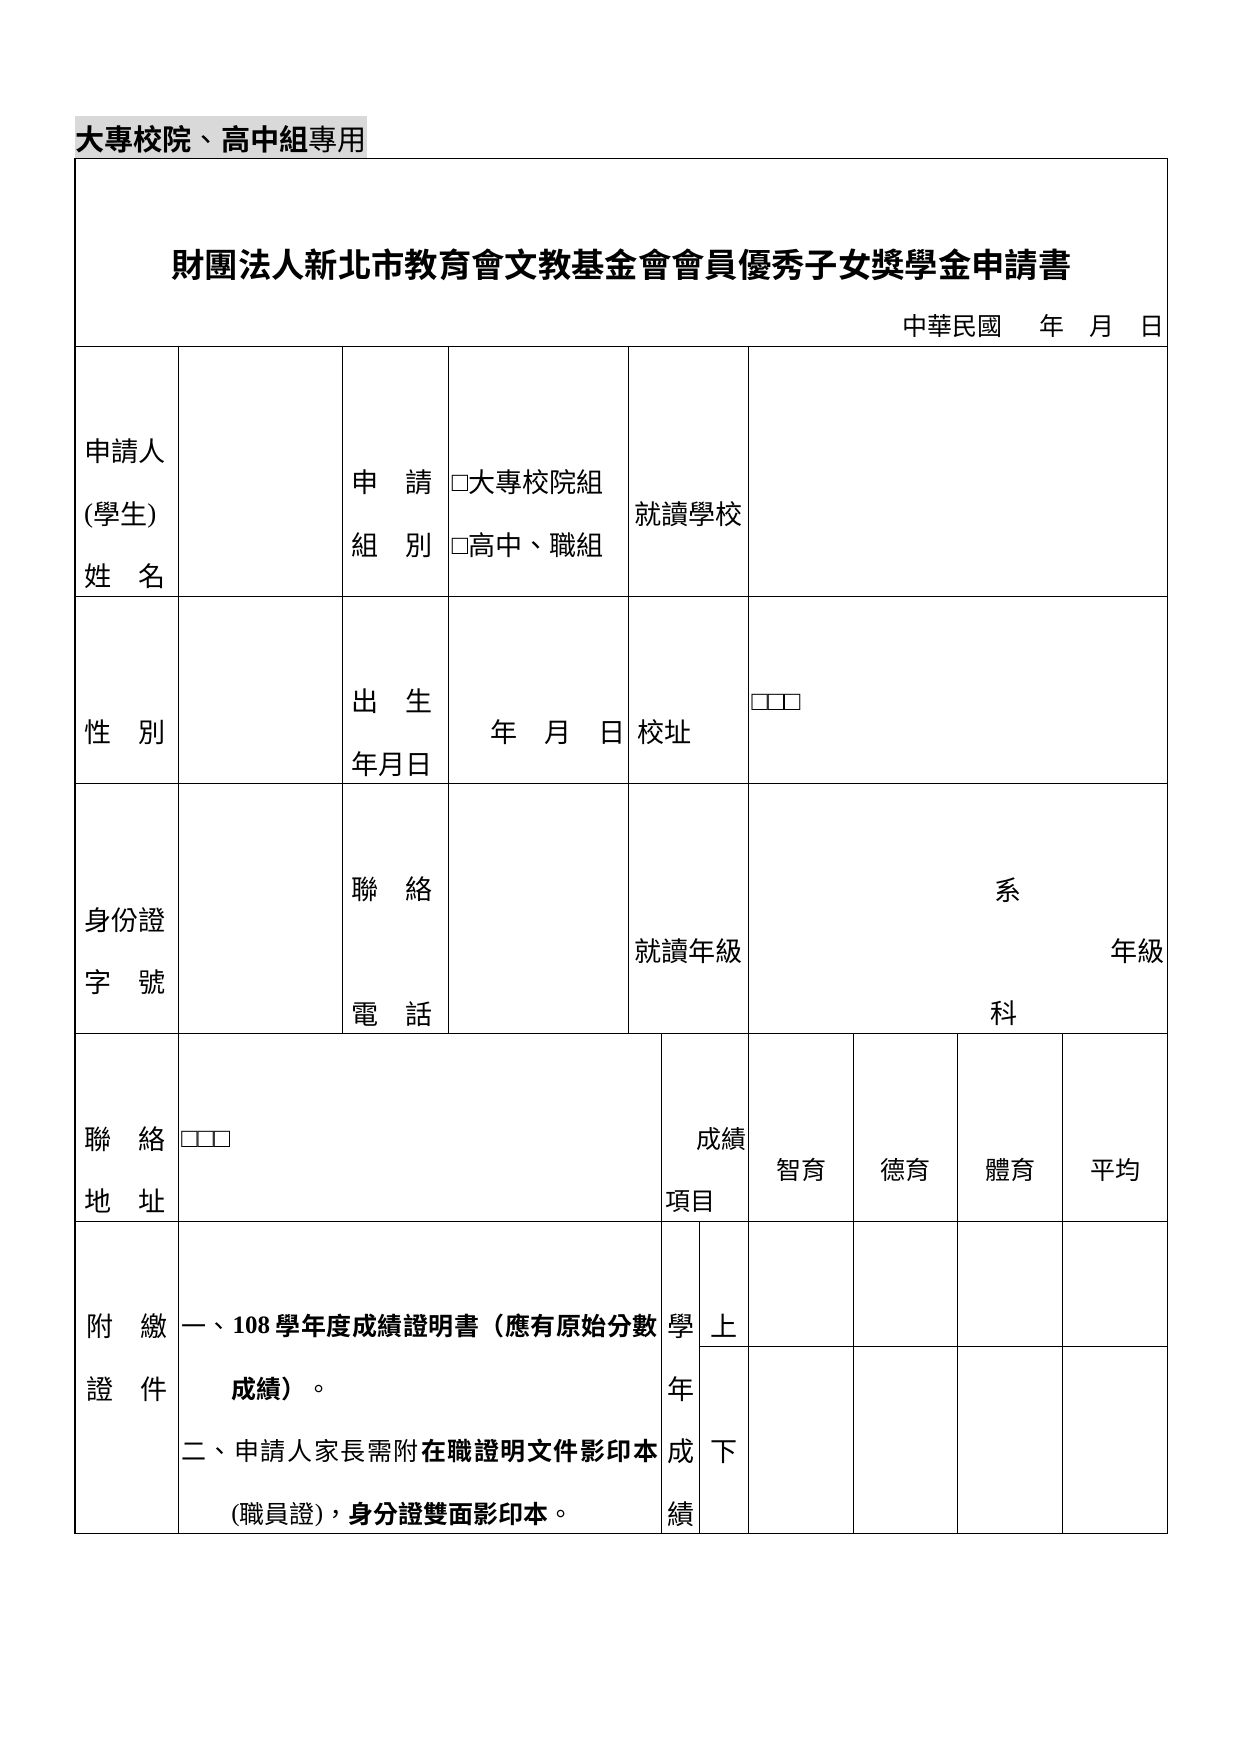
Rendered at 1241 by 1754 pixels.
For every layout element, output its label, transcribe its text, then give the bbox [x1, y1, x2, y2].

table_cell [749, 347, 1167, 596]
table_cell 年 月 日 [449, 597, 628, 783]
table_cell 出 生 年月日 [343, 597, 448, 783]
table_cell 下 [700, 1347, 748, 1533]
table_cell 申 請 組 別 [343, 347, 448, 596]
table_cell 學年成績 [662, 1222, 699, 1533]
table_cell □大專校院組 □高中、職組 [449, 347, 628, 596]
table_cell 附 繳 證 件 [76, 1222, 178, 1533]
table_cell [1063, 1347, 1167, 1533]
table_cell 上 [700, 1222, 748, 1346]
table_cell [179, 597, 342, 783]
table_cell 就讀學校 [629, 347, 748, 596]
table_cell 就讀年級 [629, 784, 748, 1033]
table_cell 聯 絡 電 話 [343, 784, 448, 1033]
table_cell 校址 [629, 597, 748, 783]
table_cell 身份證 字 號 [76, 784, 178, 1033]
table_cell [854, 1222, 957, 1346]
table_cell [179, 784, 342, 1033]
table_cell □□□ [179, 1034, 661, 1221]
table_cell [749, 1347, 853, 1533]
table_cell [958, 1347, 1062, 1533]
table_cell 年級 [1024, 784, 1167, 1033]
table_cell 成績 項目 [662, 1034, 748, 1221]
table_cell 系 科 [749, 784, 1024, 1033]
table_cell 德育 [854, 1034, 957, 1221]
table_header 財團法人新北市教育會文教基金會會員優秀子女獎學金申請書 [76, 159, 1167, 283]
table_cell 智育 [749, 1034, 853, 1221]
table_cell 平均 [1063, 1034, 1167, 1221]
text 大專校院、高中組專用 [75, 96, 1165, 158]
table_cell [958, 1222, 1062, 1346]
table_cell [179, 347, 342, 596]
table_cell [449, 784, 628, 1033]
table_cell 聯 絡地 址 [76, 1034, 178, 1221]
table_cell [1063, 1222, 1167, 1346]
table_cell 性 別 [76, 597, 178, 783]
table_cell 中華民國 年 月 日 [76, 283, 1167, 346]
table_cell [749, 1222, 853, 1346]
table_cell [854, 1347, 957, 1533]
table_cell 申請人(學生)姓 名 [76, 347, 178, 596]
table_cell 體育 [958, 1034, 1062, 1221]
table_cell 一、108學年度成績證明書（應有原始分數成績）。 二、申請人家長需附在職證明文件影印本(職員證)，身分證雙面影印本。 [179, 1222, 661, 1533]
table_cell □□□ [749, 597, 1167, 783]
